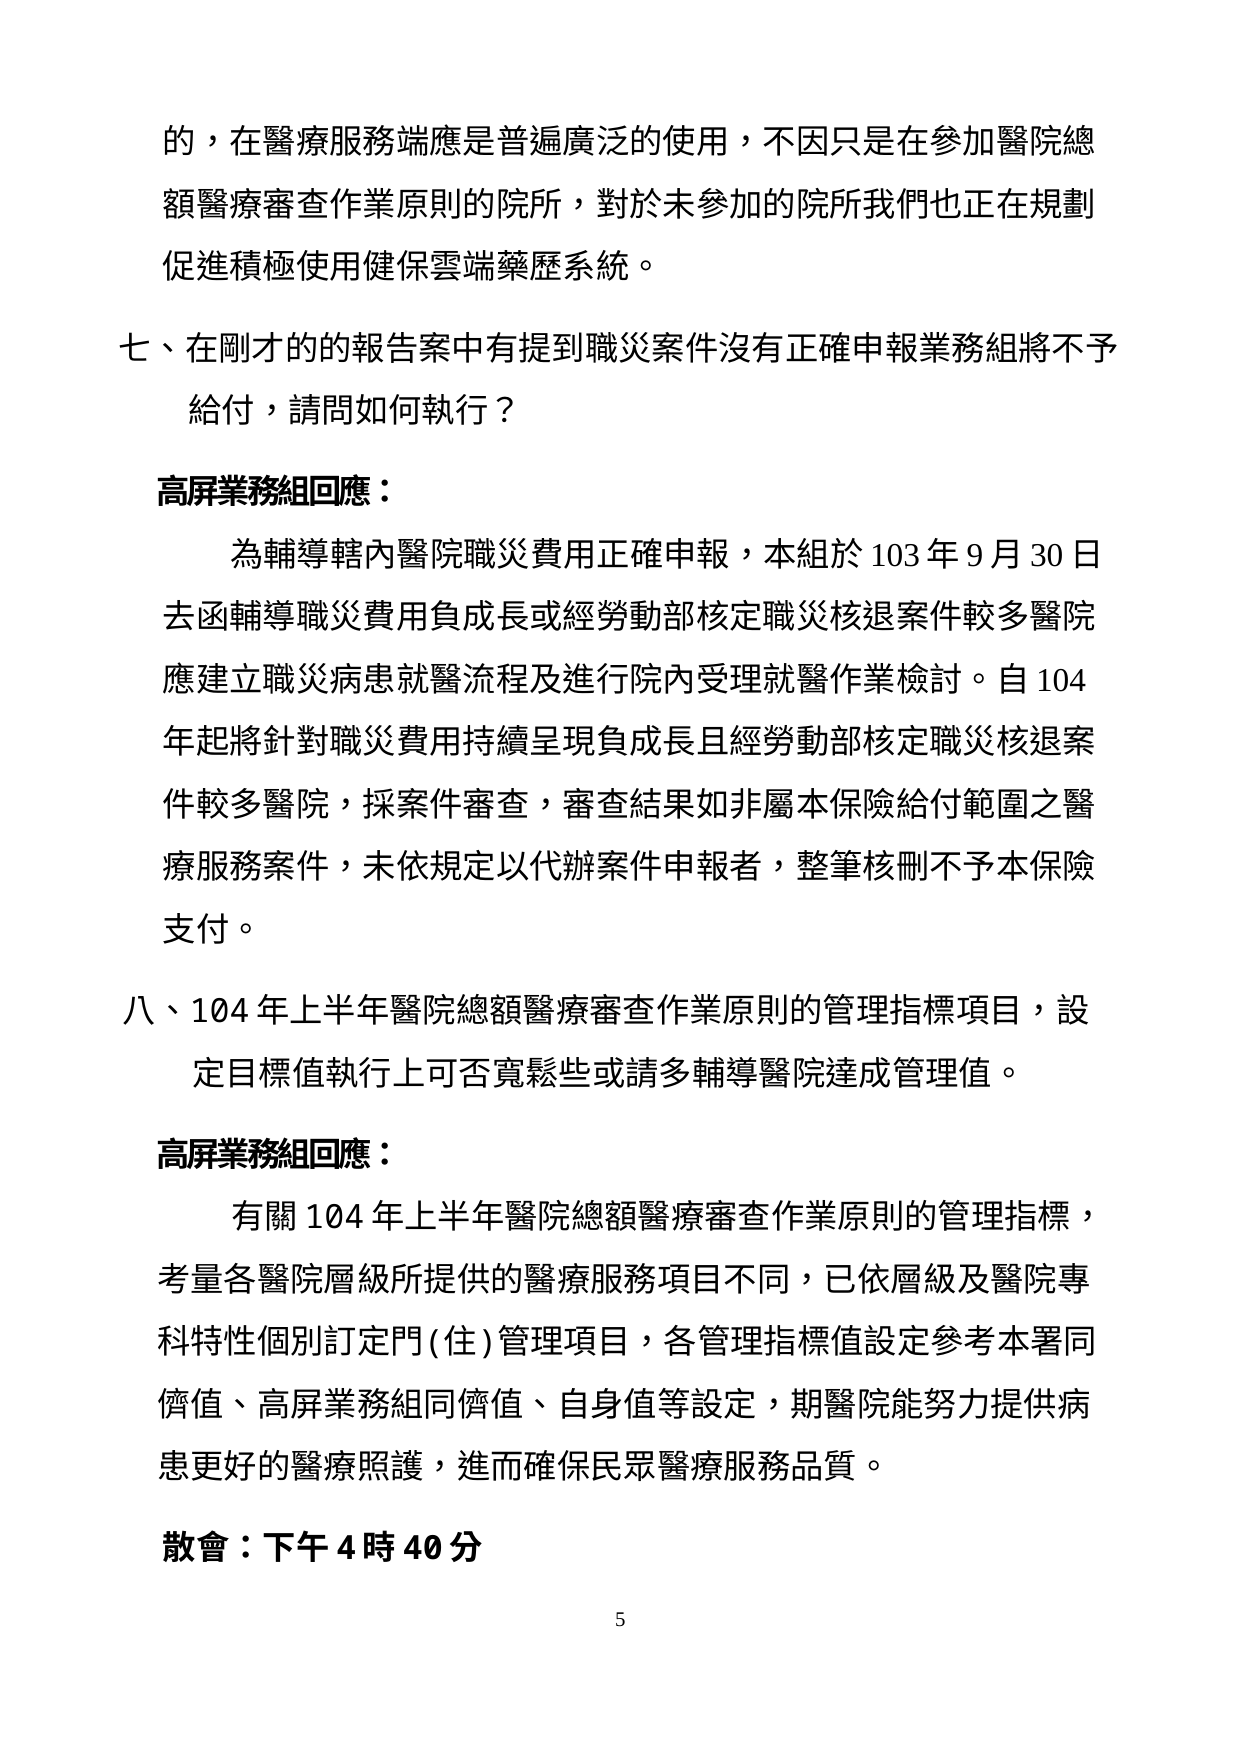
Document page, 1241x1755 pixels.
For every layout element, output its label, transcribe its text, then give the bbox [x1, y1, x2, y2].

text 高屏業務組回應： [156, 447, 1122, 510]
text 為輔導轄內醫院職災費用正確申報，本組於103年9月30日去函輔導職災費用負成長或經勞動部核定職災核退案件較多醫院應建立職災病患就醫流程及進行院內受理就醫作業檢討。自104年起將針對職災費用持續呈現負成長且經勞動部核定職災核退案件較多醫院，採案件審查，審查結果如非屬本保險給付範圍之醫療服務案件，未依規定以代辦案件申報者，整筆核刪不予本保險支付。 [162, 510, 1122, 947]
text 七、在剛才的的報告案中有提到職災案件沒有正確申報業務組將不予給付，請問如何執行？ [118, 304, 1122, 429]
text 散會：下午4時40分 [163, 1504, 1122, 1566]
text 的，在醫療服務端應是普遍廣泛的使用，不因只是在參加醫院總額醫療審查作業原則的院所，對於未參加的院所我們也正在規劃促進積極使用健保雲端藥歷系統。 [162, 97, 1122, 285]
text 八、104年上半年醫院總額醫療審查作業原則的管理指標項目，設定目標值執行上可否寬鬆些或請多輔導醫院達成管理值。 [123, 966, 1122, 1091]
text 高屏業務組回應： [156, 1110, 1122, 1172]
text 有關104年上半年醫院總額醫療審查作業原則的管理指標，考量各醫院層級所提供的醫療服務項目不同，已依層級及醫院專科特性個別訂定門(住)管理項目，各管理指標值設定參考本署同儕值、高屏業務組同儕值、自身值等設定，期醫院能努力提供病患更好的醫療照護，進而確保民眾醫療服務品質。 [157, 1172, 1122, 1485]
